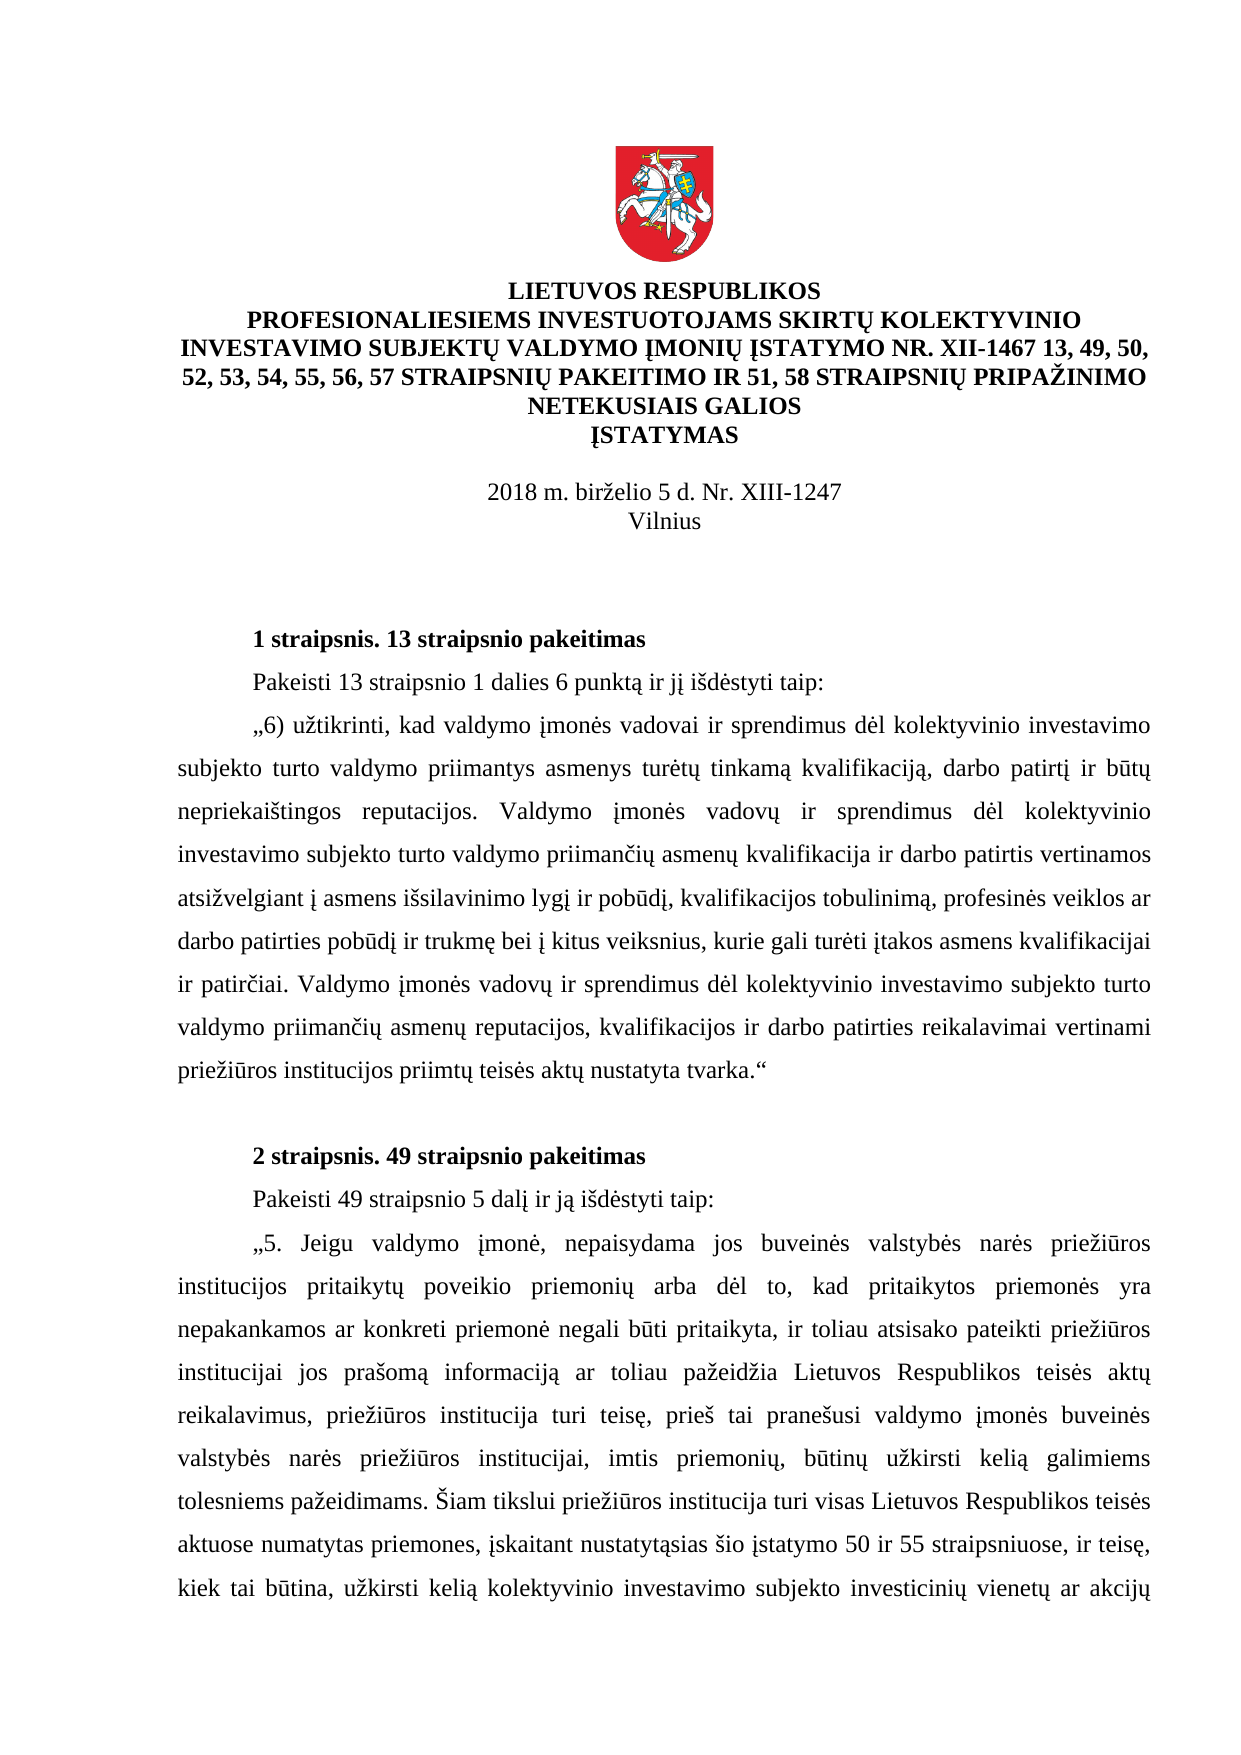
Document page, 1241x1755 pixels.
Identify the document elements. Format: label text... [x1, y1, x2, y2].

text Pakeisti 13 straipsnio 1 dalies 6 punktą ir jį išdėstyti taip: [177, 667, 1152, 696]
text Pakeisti 49 straipsnio 5 dalį ir ją išdėstyti taip: [177, 1184, 1152, 1213]
text 1 straipsnis. 13 straipsnio pakeitimas [177, 624, 1152, 653]
text ĮSTATYMAS [177, 420, 1152, 448]
text PROFESIONALIESIEMS INVESTUOTOJAMS SKIRTŲ KOLEKTYVINIO INVESTAVIMO SUBJEKTŲ VALDYMO ĮMONIŲ ĮSTATYMO NR. XII-1467 13, 49, 50, 52, 53, 54, 55, 56, 57 STRAIPSNIŲ PAKEITIMO IR 51, 58 STRAIPSNIŲ PRIPAŽINIMO NETEKUSIAIS GALIOS [177, 305, 1152, 420]
text Vilnius [177, 506, 1152, 535]
text „5. Jeigu valdymo įmonė, nepaisydama jos buveinės valstybės narės priežiūros institucijos pritaikytų poveikio priemonių arba dėl to, kad pritaikytos priemonės yra nepakankamos ar konkreti priemonė negali būti pritaikyta, ir toliau atsisako pateikti priežiūros institucijai jos prašomą informaciją ar toliau pažeidžia Lietuvos Respublikos teisės aktų reikalavimus, priežiūros institucija turi teisę, prieš tai pranešusi valdymo įmonės buveinės valstybės narės priežiūros institucijai, imtis priemonių, būtinų užkirsti kelią galimiems tolesniems pažeidimams. Šiam tikslui priežiūros institucija turi visas Lietuvos Respublikos teisės aktuose numatytas priemones, įskaitant nustatytąsias šio įstatymo 50 ir 55 straipsniuose, ir teisę, kiek tai būtina, užkirsti kelią kolektyvinio investavimo subjekto investicinių vienetų ar akcijų [177, 1228, 1152, 1601]
text 2 straipsnis. 49 straipsnio pakeitimas [177, 1141, 1152, 1170]
text „6) užtikrinti, kad valdymo įmonės vadovai ir sprendimus dėl kolektyvinio investavimo subjekto turto valdymo priimantys asmenys turėtų tinkamą kvalifikaciją, darbo patirtį ir būtų nepriekaištingos reputacijos. Valdymo įmonės vadovų ir sprendimus dėl kolektyvinio investavimo subjekto turto valdymo priimančių asmenų kvalifikacija ir darbo patirtis vertinamos atsižvelgiant į asmens išsilavinimo lygį ir pobūdį, kvalifikacijos tobulinimą, profesinės veiklos ar darbo patirties pobūdį ir trukmę bei į kitus veiksnius, kurie gali turėti įtakos asmens kvalifikacijai ir patirčiai. Valdymo įmonės vadovų ir sprendimus dėl kolektyvinio investavimo subjekto turto valdymo priimančių asmenų reputacijos, kvalifikacijos ir darbo patirties reikalavimai vertinami priežiūros institucijos priimtų teisės aktų nustatyta tvarka.“ [177, 710, 1152, 1084]
text 2018 m. birželio 5 d. Nr. XIII-1247 [177, 477, 1152, 506]
text LIETUVOS RESPUBLIKOS [177, 276, 1152, 305]
